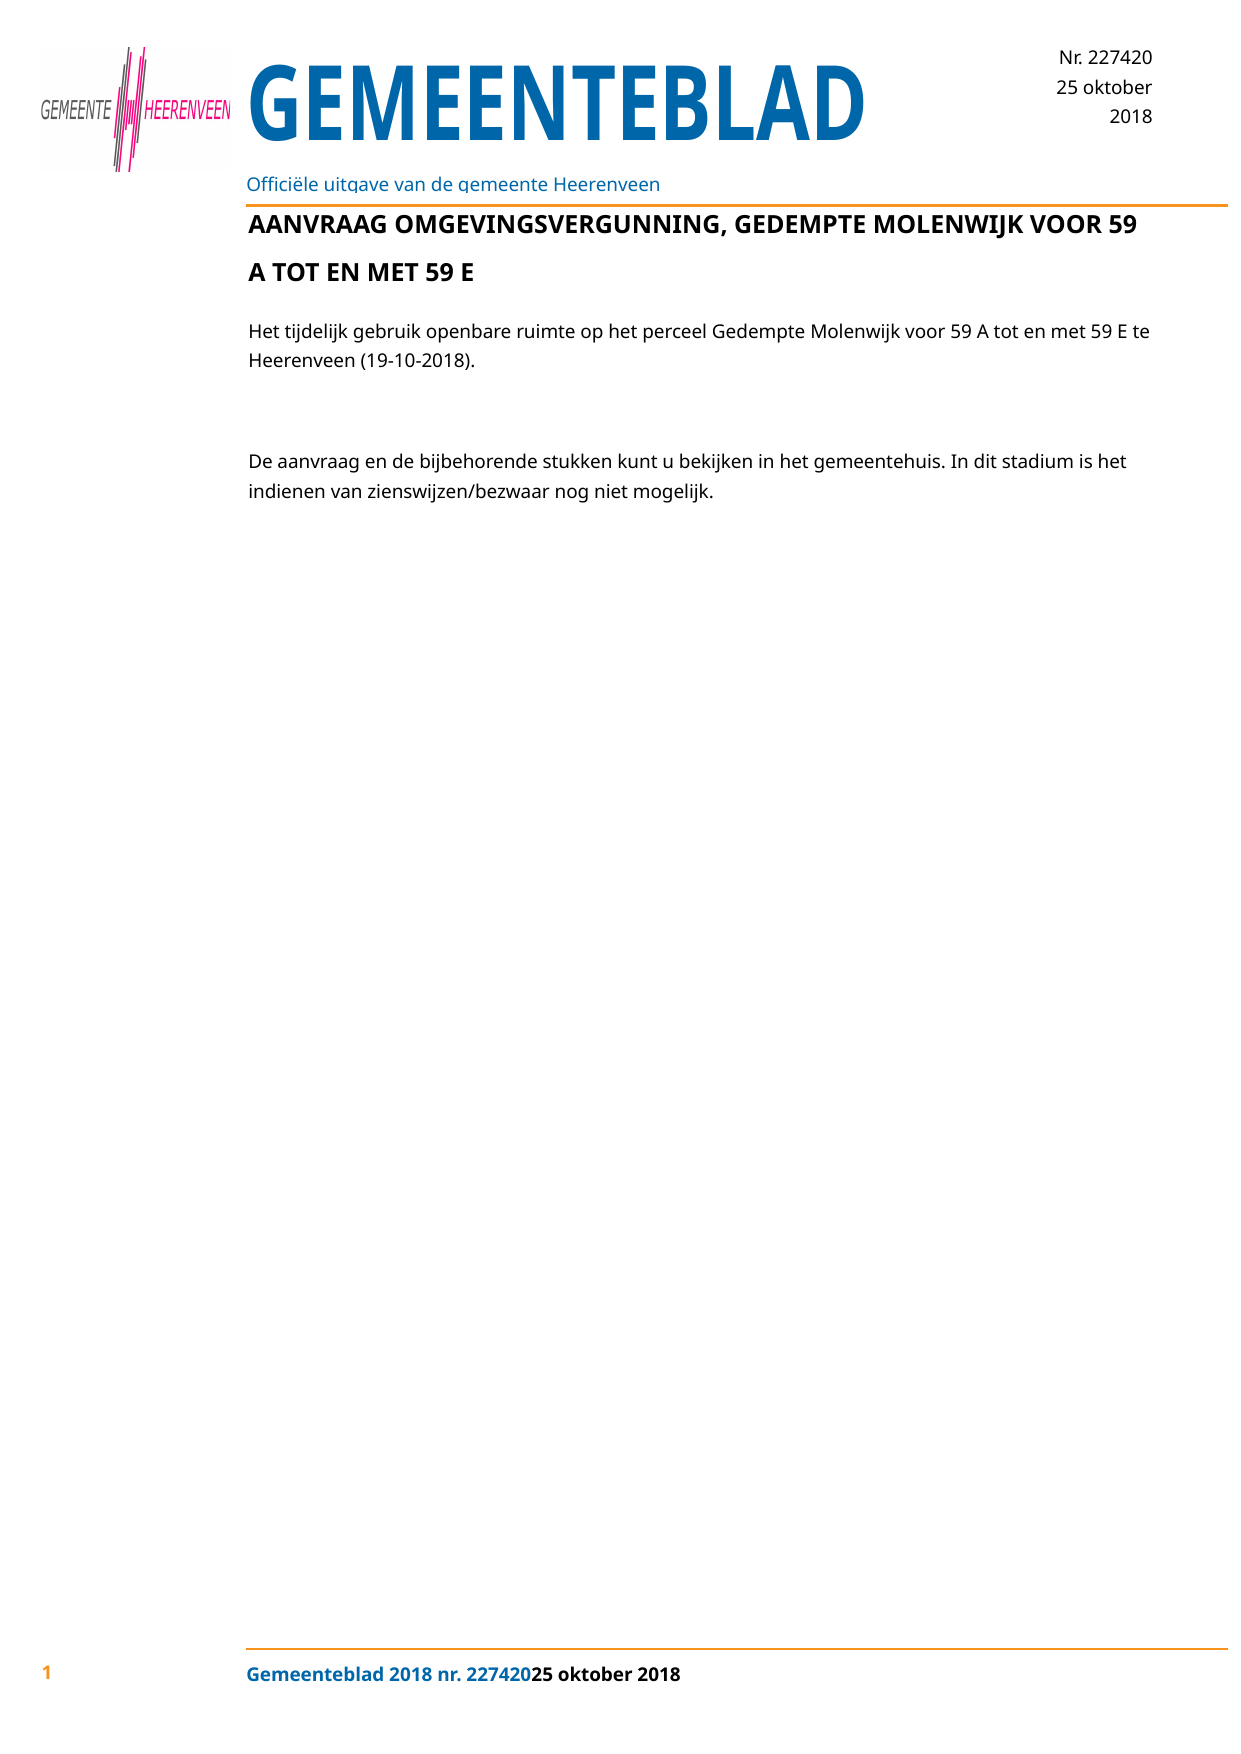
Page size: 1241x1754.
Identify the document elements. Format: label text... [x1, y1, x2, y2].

text AANVRAAG OMGEVINGSVERGUNNING, GEDEMPTE MOLENWIJK VOOR 59 A TOT EN MET 59 E [248, 207, 1152, 288]
text Het tijdelijk gebruik openbare ruimte op het perceel Gedempte Molenwijk voor 59 A tot en met 59 E te Heerenveen (19-10-2018). [248, 318, 1152, 373]
picture [41, 47, 231, 172]
text De aanvraag en de bijbehorende stukken kunt u bekijken in het gemeentehuis. In dit stadium is het indienen van zienswijzen/bezwaar nog niet mogelijk. [248, 448, 1152, 504]
